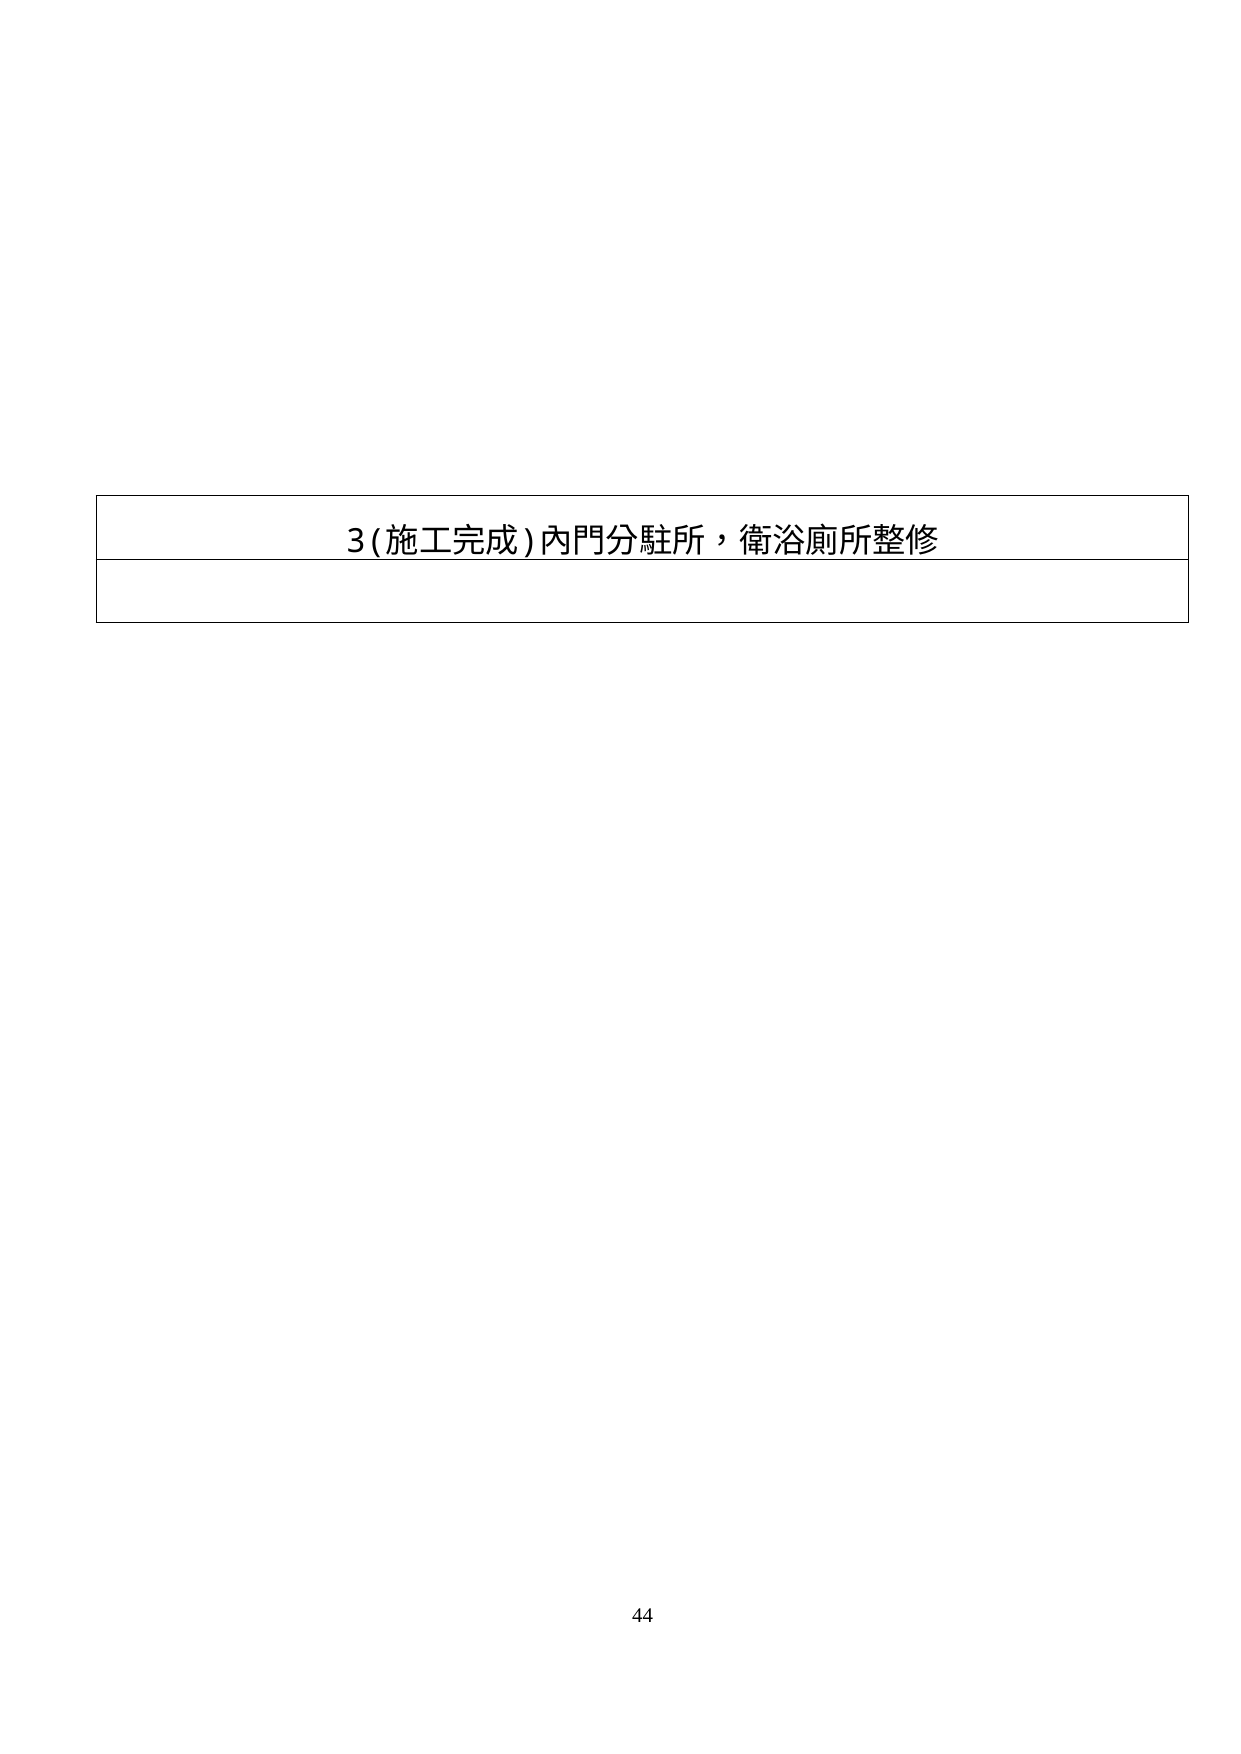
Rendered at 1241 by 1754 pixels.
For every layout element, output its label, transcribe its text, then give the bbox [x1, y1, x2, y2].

table_cell 3(施工完成)內門分駐所，衛浴廁所整修 [97, 496, 1188, 558]
table_cell [97, 560, 1188, 622]
